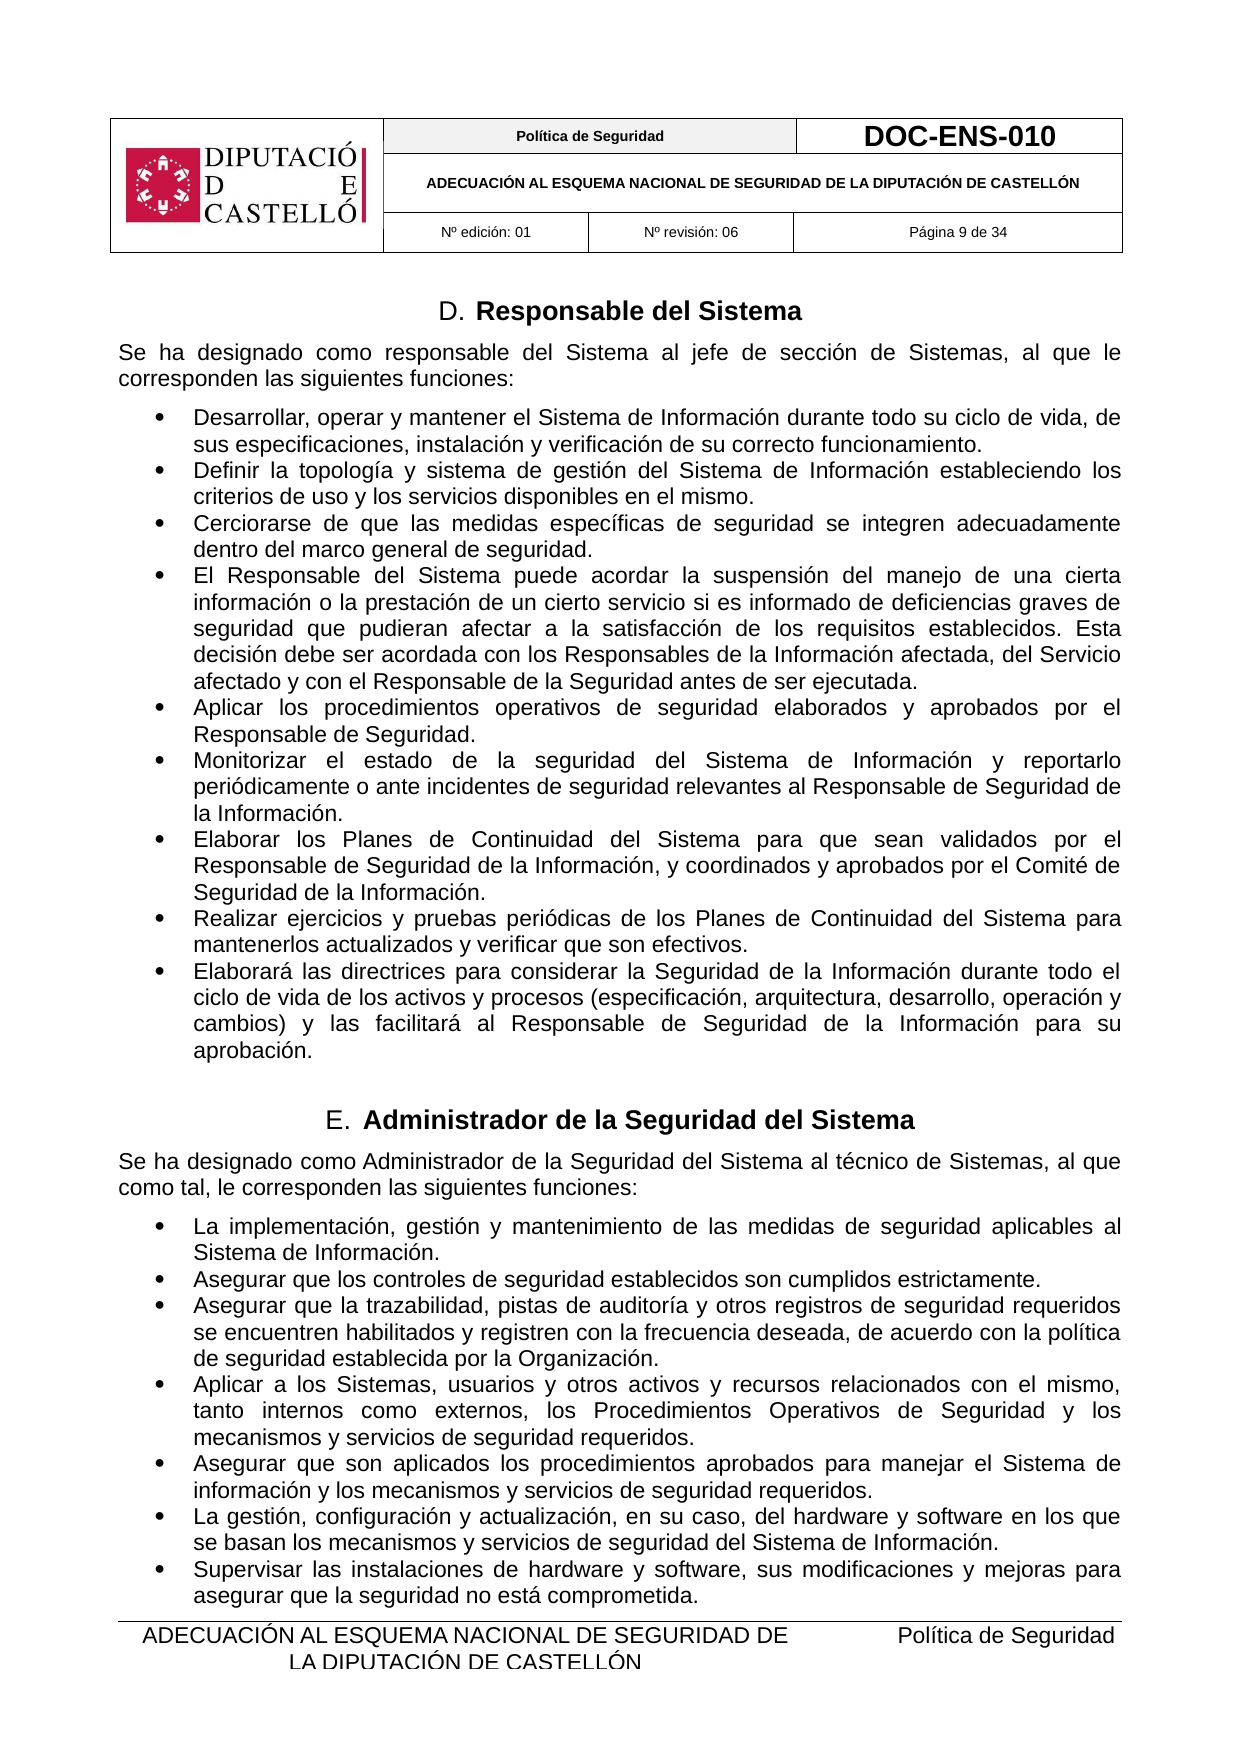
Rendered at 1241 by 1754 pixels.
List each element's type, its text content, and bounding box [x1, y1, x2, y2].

list La implementación, gestión y mantenimiento de las medidas de seguridad aplicables al Sistema de Información. [156, 1213, 1122, 1266]
subtitle Administrador de la Seguridad del Sistema [118, 1104, 1122, 1135]
text Se ha designado como Administrador de la Seguridad del Sistema al técnico de Sistemas, al que como tal, le corresponden las siguientes funciones: [118, 1148, 1122, 1201]
list La gestión, configuración y actualización, en su caso, del hardware y software en los que se basan los mecanismos y servicios de seguridad del Sistema de Información. [156, 1503, 1122, 1556]
text Se ha designado como responsable del Sistema al jefe de sección de Sistemas, al que le corresponden las siguientes funciones: [118, 339, 1122, 392]
list Aplicar los procedimientos operativos de seguridad elaborados y aprobados por el Responsable de Seguridad. [156, 694, 1122, 747]
list Aplicar a los Sistemas, usuarios y otros activos y recursos relacionados con el mismo, tanto internos como externos, los Procedimientos Operativos de Seguridad y los mecanismos y servicios de seguridad requeridos. [156, 1371, 1122, 1450]
list Asegurar que los controles de seguridad establecidos son cumplidos estrictamente. [156, 1266, 1122, 1292]
subtitle Responsable del Sistema [118, 295, 1122, 327]
list Definir la topología y sistema de gestión del Sistema de Información estableciendo los criterios de uso y los servicios disponibles en el mismo. [156, 457, 1122, 510]
list Asegurar que la trazabilidad, pistas de auditoría y otros registros de seguridad requeridos se encuentren habilitados y registren con la frecuencia deseada, de acuerdo con la política de seguridad establecida por la Organización. [156, 1292, 1122, 1371]
list Elaborará las directrices para considerar la Seguridad de la Información durante todo el ciclo de vida de los activos y procesos (especificación, arquitectura, desarrollo, operación y cambios) y las facilitará al Responsable de Seguridad de la Información para su aprobación. [156, 958, 1122, 1063]
list Supervisar las instalaciones de hardware y software, sus modificaciones y mejoras para asegurar que la seguridad no está comprometida. [156, 1556, 1122, 1608]
list Realizar ejercicios y pruebas periódicas de los Planes de Continuidad del Sistema para mantenerlos actualizados y verificar que son efectivos. [156, 905, 1122, 958]
list Asegurar que son aplicados los procedimientos aprobados para manejar el Sistema de información y los mecanismos y servicios de seguridad requeridos. [156, 1450, 1122, 1503]
list Desarrollar, operar y mantener el Sistema de Información durante todo su ciclo de vida, de sus especificaciones, instalación y verificación de su correcto funcionamiento. [156, 404, 1122, 457]
picture [117, 141, 384, 229]
list Cerciorarse de que las medidas específicas de seguridad se integren adecuadamente dentro del marco general de seguridad. [156, 510, 1122, 562]
list Monitorizar el estado de la seguridad del Sistema de Información y reportarlo periódicamente o ante incidentes de seguridad relevantes al Responsable de Seguridad de la Información. [156, 747, 1122, 826]
list Elaborar los Planes de Continuidad del Sistema para que sean validados por el Responsable de Seguridad de la Información, y coordinados y aprobados por el Comité de Seguridad de la Información. [156, 826, 1122, 905]
list El Responsable del Sistema puede acordar la suspensión del manejo de una cierta información o la prestación de un cierto servicio si es informado de deficiencias graves de seguridad que pudieran afectar a la satisfacción de los requisitos establecidos. Esta decisión debe ser acordada con los Responsables de la Información afectada, del Servicio afectado y con el Responsable de la Seguridad antes de ser ejecutada. [156, 562, 1122, 694]
